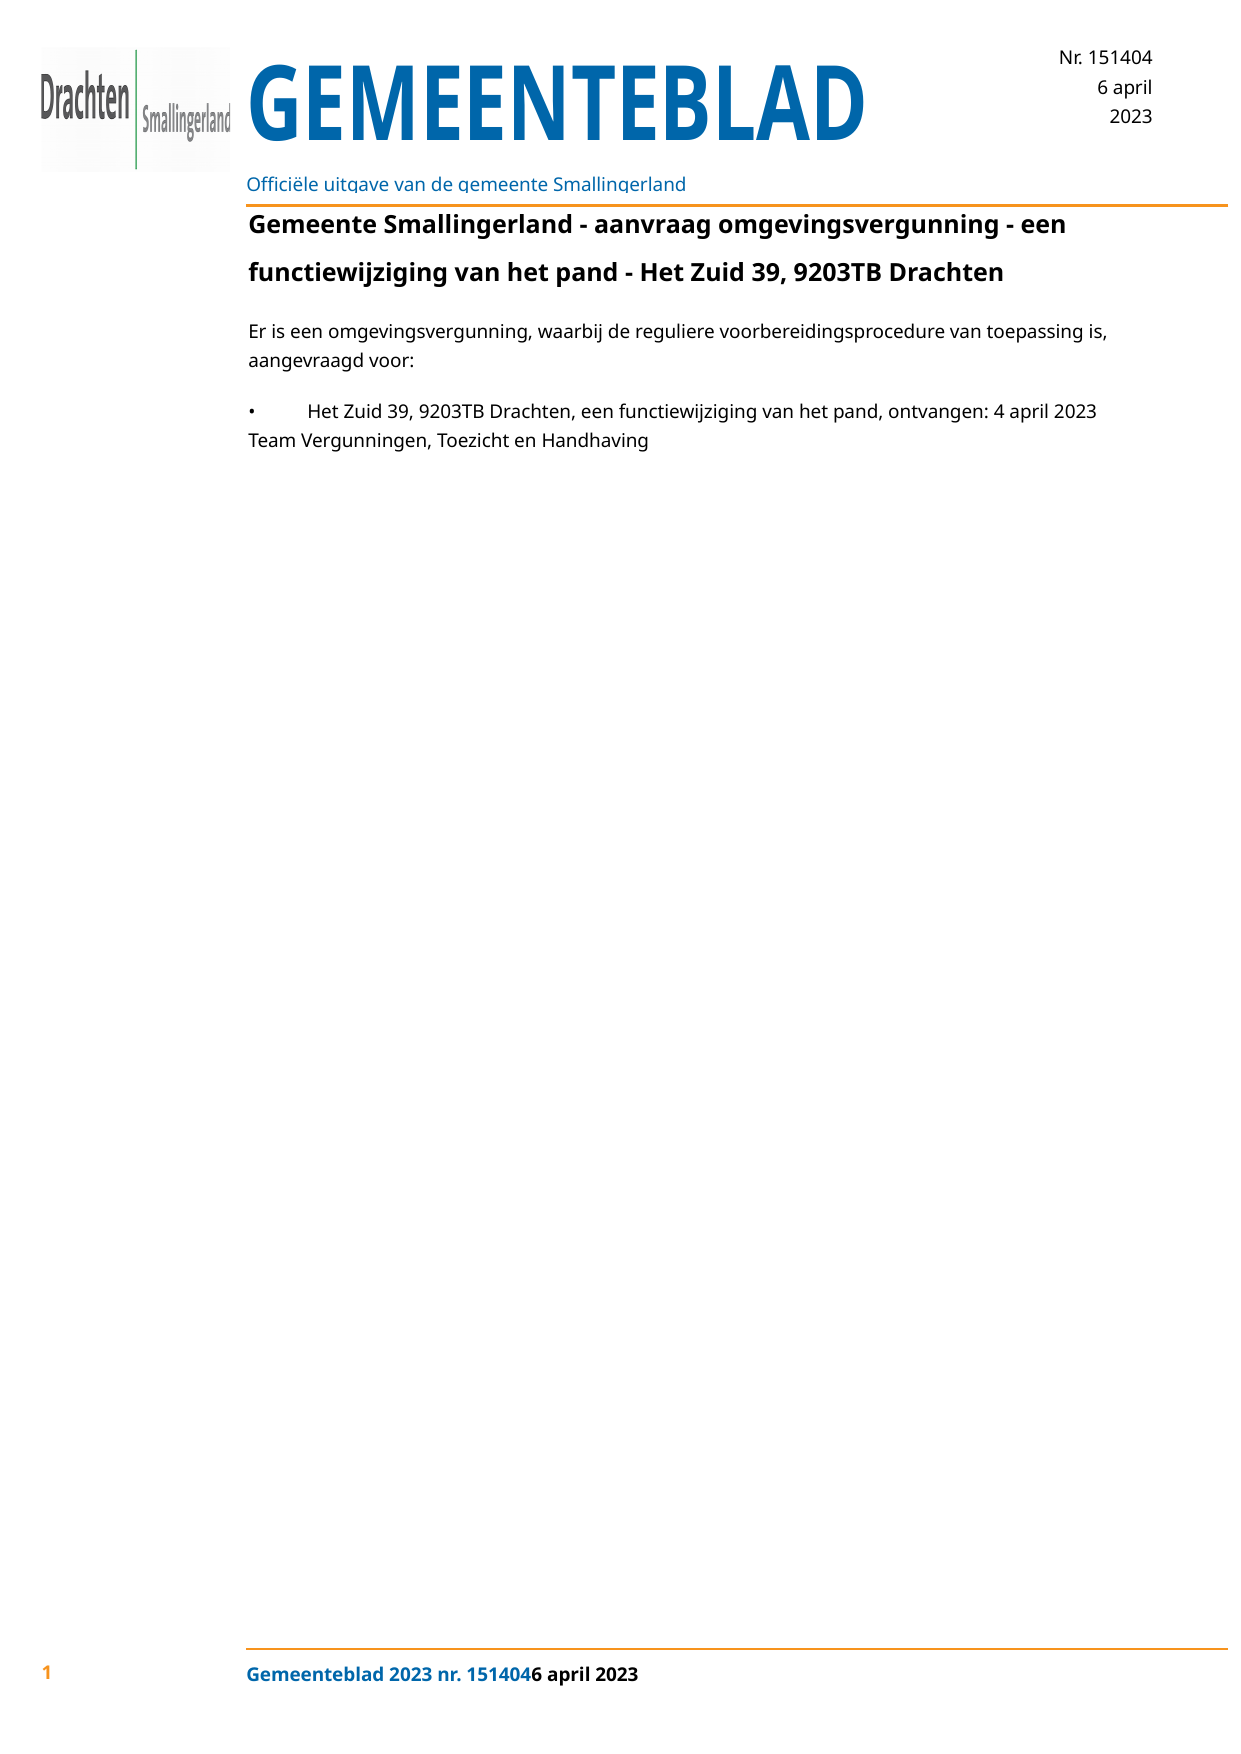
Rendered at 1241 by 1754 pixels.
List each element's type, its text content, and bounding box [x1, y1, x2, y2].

picture [41, 47, 231, 172]
list Het Zuid 39, 9203TB Drachten, een functiewijziging van het pand, ontvangen: 4 april 2023 [248, 398, 1152, 424]
text Er is een omgevingsvergunning, waarbij de reguliere voorbereidingsprocedure van toepassing is, aangevraagd voor: [248, 318, 1152, 373]
text Gemeente Smallingerland - aanvraag omgevingsvergunning - een functiewijziging van het pand - Het Zuid 39, 9203TB Drachten [248, 207, 1152, 288]
text Team Vergunningen, Toezicht en Handhaving [248, 427, 1152, 453]
